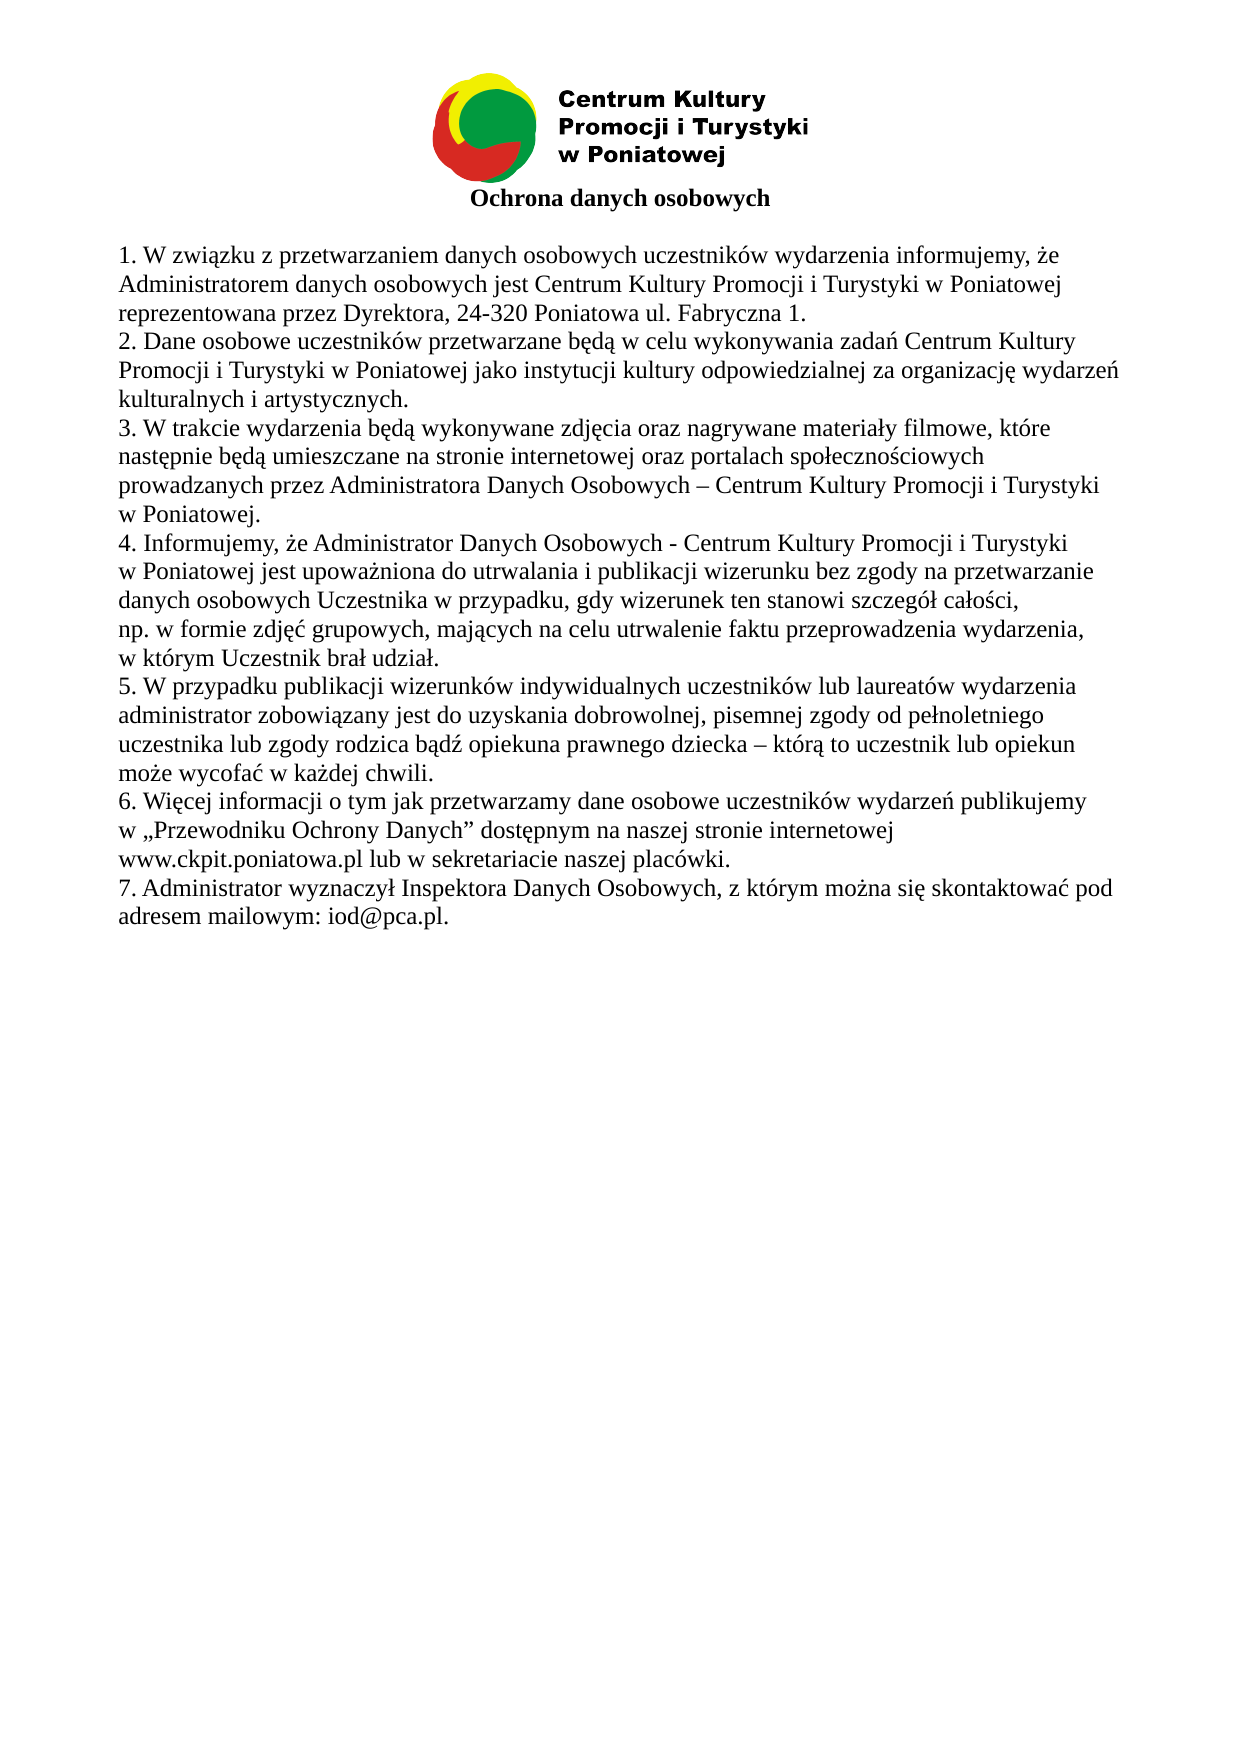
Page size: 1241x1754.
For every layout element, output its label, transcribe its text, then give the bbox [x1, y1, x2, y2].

text 2. Dane osobowe uczestników przetwarzane będą w celu wykonywania zadań Centrum Kultury Promocji i Turystyki w Poniatowej jako instytucji kultury odpowiedzialnej za organizację wydarzeń kulturalnych i artystycznych. [118, 326, 1122, 413]
text w „Przewodniku Ochrony Danych” dostępnym na naszej stronie internetowej www.ckpit.poniatowa.pl lub w sekretariacie naszej placówki. [118, 815, 1122, 873]
text 1. W związku z przetwarzaniem danych osobowych uczestników wydarzenia informujemy, że Administratorem danych osobowych jest Centrum Kultury Promocji i Turystyki w Poniatowej reprezentowana przez Dyrektora, 24-320 Poniatowa ul. Fabryczna 1. [118, 240, 1122, 326]
text 7. Administrator wyznaczył Inspektora Danych Osobowych, z którym można się skontaktować pod adresem mailowym: iod@pca.pl. [118, 873, 1122, 930]
text w którym Uczestnik brał udział. [118, 643, 1122, 671]
text Ochrona danych osobowych [118, 183, 1122, 211]
text 3. W trakcie wydarzenia będą wykonywane zdjęcia oraz nagrywane materiały filmowe, które następnie będą umieszczane na stronie internetowej oraz portalach społecznościowych prowadzanych przez Administratora Danych Osobowych – Centrum Kultury Promocji i Turystyki w Poniatowej. [118, 413, 1122, 528]
text 5. W przypadku publikacji wizerunków indywidualnych uczestników lub laureatów wydarzenia administrator zobowiązany jest do uzyskania dobrowolnej, pisemnej zgody od pełnoletniego uczestnika lub zgody rodzica bądź opiekuna prawnego dziecka – którą to uczestnik lub opiekun może wycofać w każdej chwili. [118, 671, 1122, 786]
text np. w formie zdjęć grupowych, mających na celu utrwalenie faktu przeprowadzenia wydarzenia, [118, 614, 1122, 643]
text 6. Więcej informacji o tym jak przetwarzamy dane osobowe uczestników wydarzeń publikujemy [118, 786, 1122, 815]
text w Poniatowej jest upoważniona do utrwalania i publikacji wizerunku bez zgody na przetwarzanie danych osobowych Uczestnika w przypadku, gdy wizerunek ten stanowi szczegół całości, [118, 556, 1122, 614]
text 4. Informujemy, że Administrator Danych Osobowych - Centrum Kultury Promocji i Turystyki [118, 528, 1122, 556]
